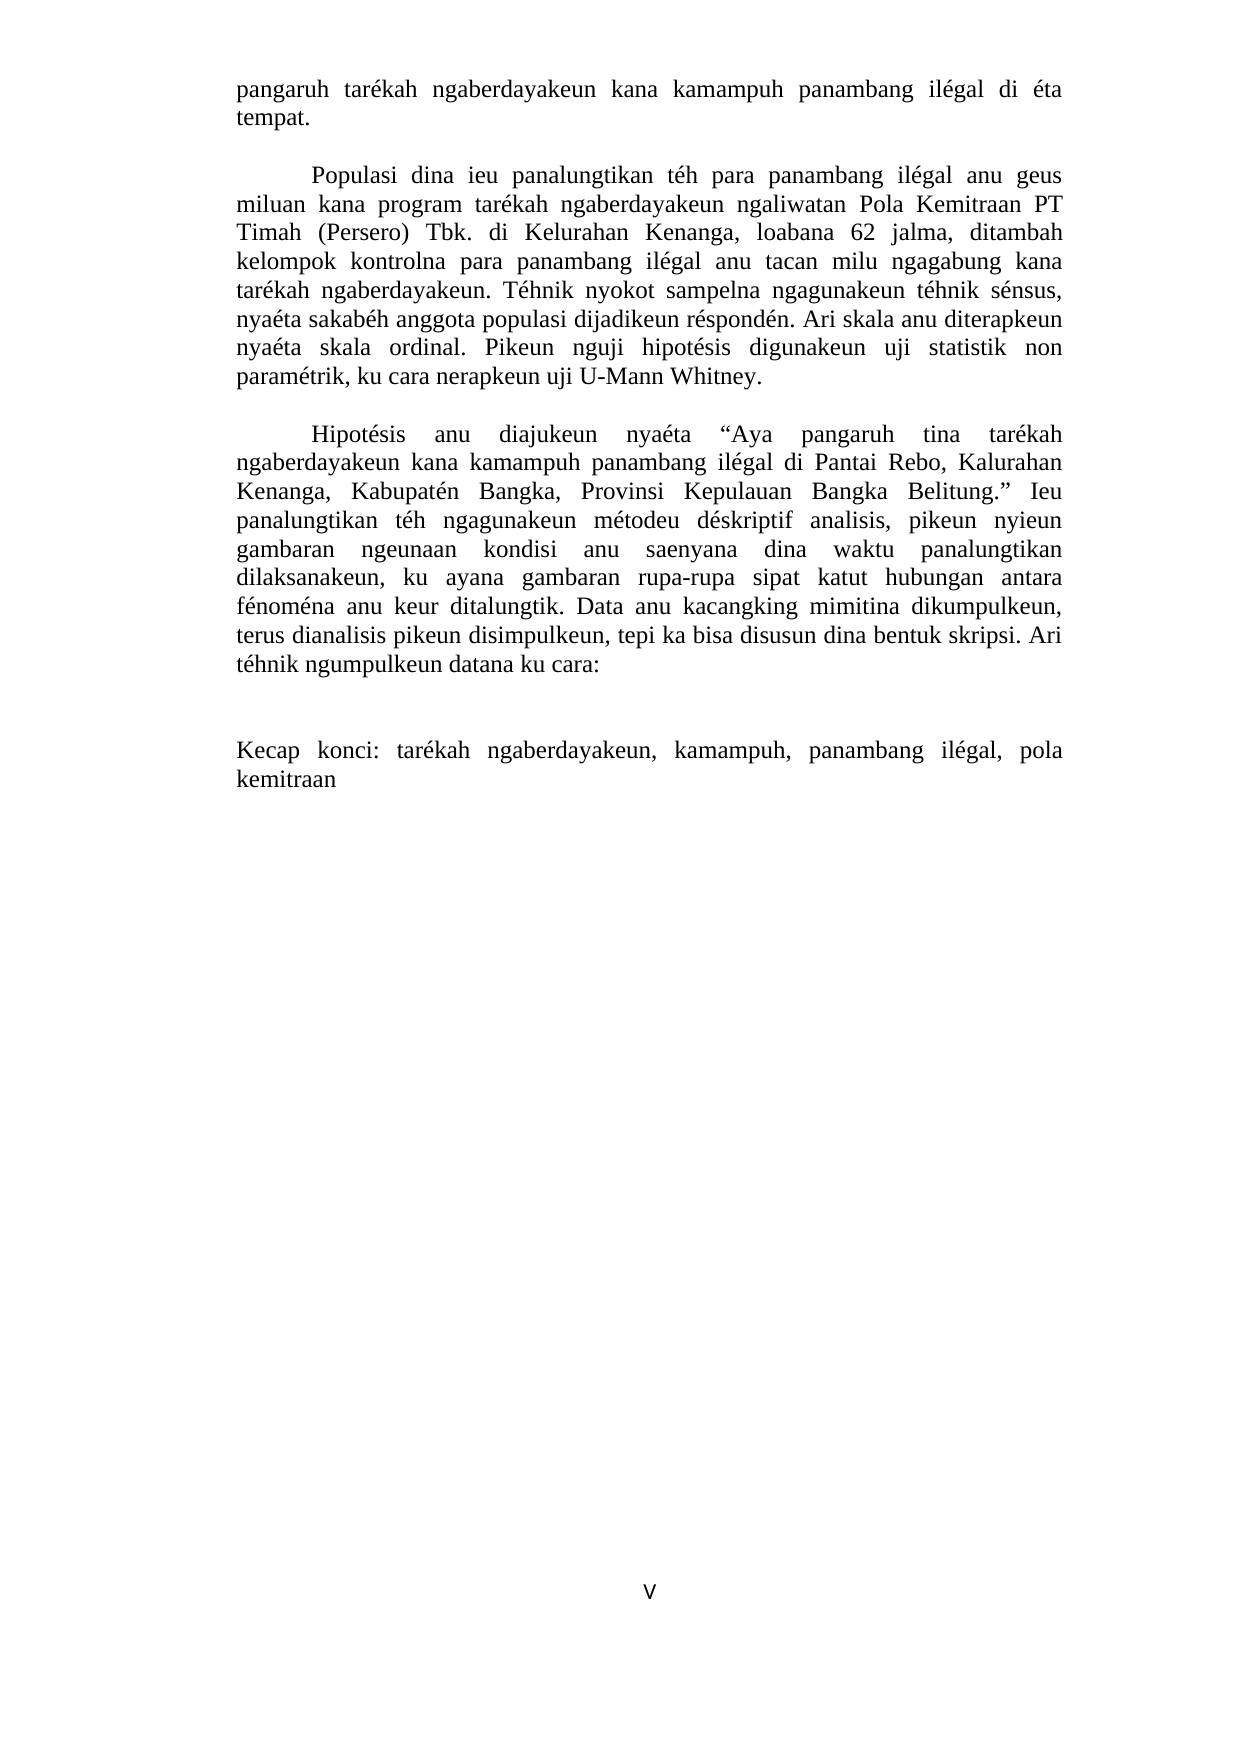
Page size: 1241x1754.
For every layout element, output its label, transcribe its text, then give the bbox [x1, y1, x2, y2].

text Hipotésis anu diajukeun nyaéta “Aya pangaruh tina tarékah ngaberdayakeun kana kamampuh panambang ilégal di Pantai Rebo, Kalurahan Kenanga, Kabupatén Bangka, Provinsi Kepulauan Bangka Belitung.” Ieu panalungtikan téh ngagunakeun métodeu déskriptif analisis, pikeun nyieun gambaran ngeunaan kondisi anu saenyana dina waktu panalungtikan dilaksanakeun, ku ayana gambaran rupa-rupa sipat katut hubungan antara fénoména anu keur ditalungtik. Data anu kacangking mimitina dikumpulkeun, terus dianalisis pikeun disimpulkeun, tepi ka bisa disusun dina bentuk skripsi. Ari téhnik ngumpulkeun datana ku cara: [236, 419, 1063, 677]
text Populasi dina ieu panalungtikan téh para panambang ilégal anu geus miluan kana program tarékah ngaberdayakeun ngaliwatan Pola Kemitraan PT Timah (Persero) Tbk. di Kelurahan Kenanga, loabana 62 jalma, ditambah kelompok kontrolna para panambang ilégal anu tacan milu ngagabung kana tarékah ngaberdayakeun. Téhnik nyokot sampelna ngagunakeun téhnik sénsus, nyaéta sakabéh anggota populasi dijadikeun réspondén. Ari skala anu diterapkeun nyaéta skala ordinal. Pikeun nguji hipotésis digunakeun uji statistik non paramétrik, ku cara nerapkeun uji U-Mann Whitney. [236, 160, 1063, 390]
text pangaruh tarékah ngaberdayakeun kana kamampuh panambang ilégal di éta tempat. [236, 74, 1063, 131]
text Kecap konci: tarékah ngaberdayakeun, kamampuh, panambang ilégal, pola kemitraan [236, 735, 1063, 792]
